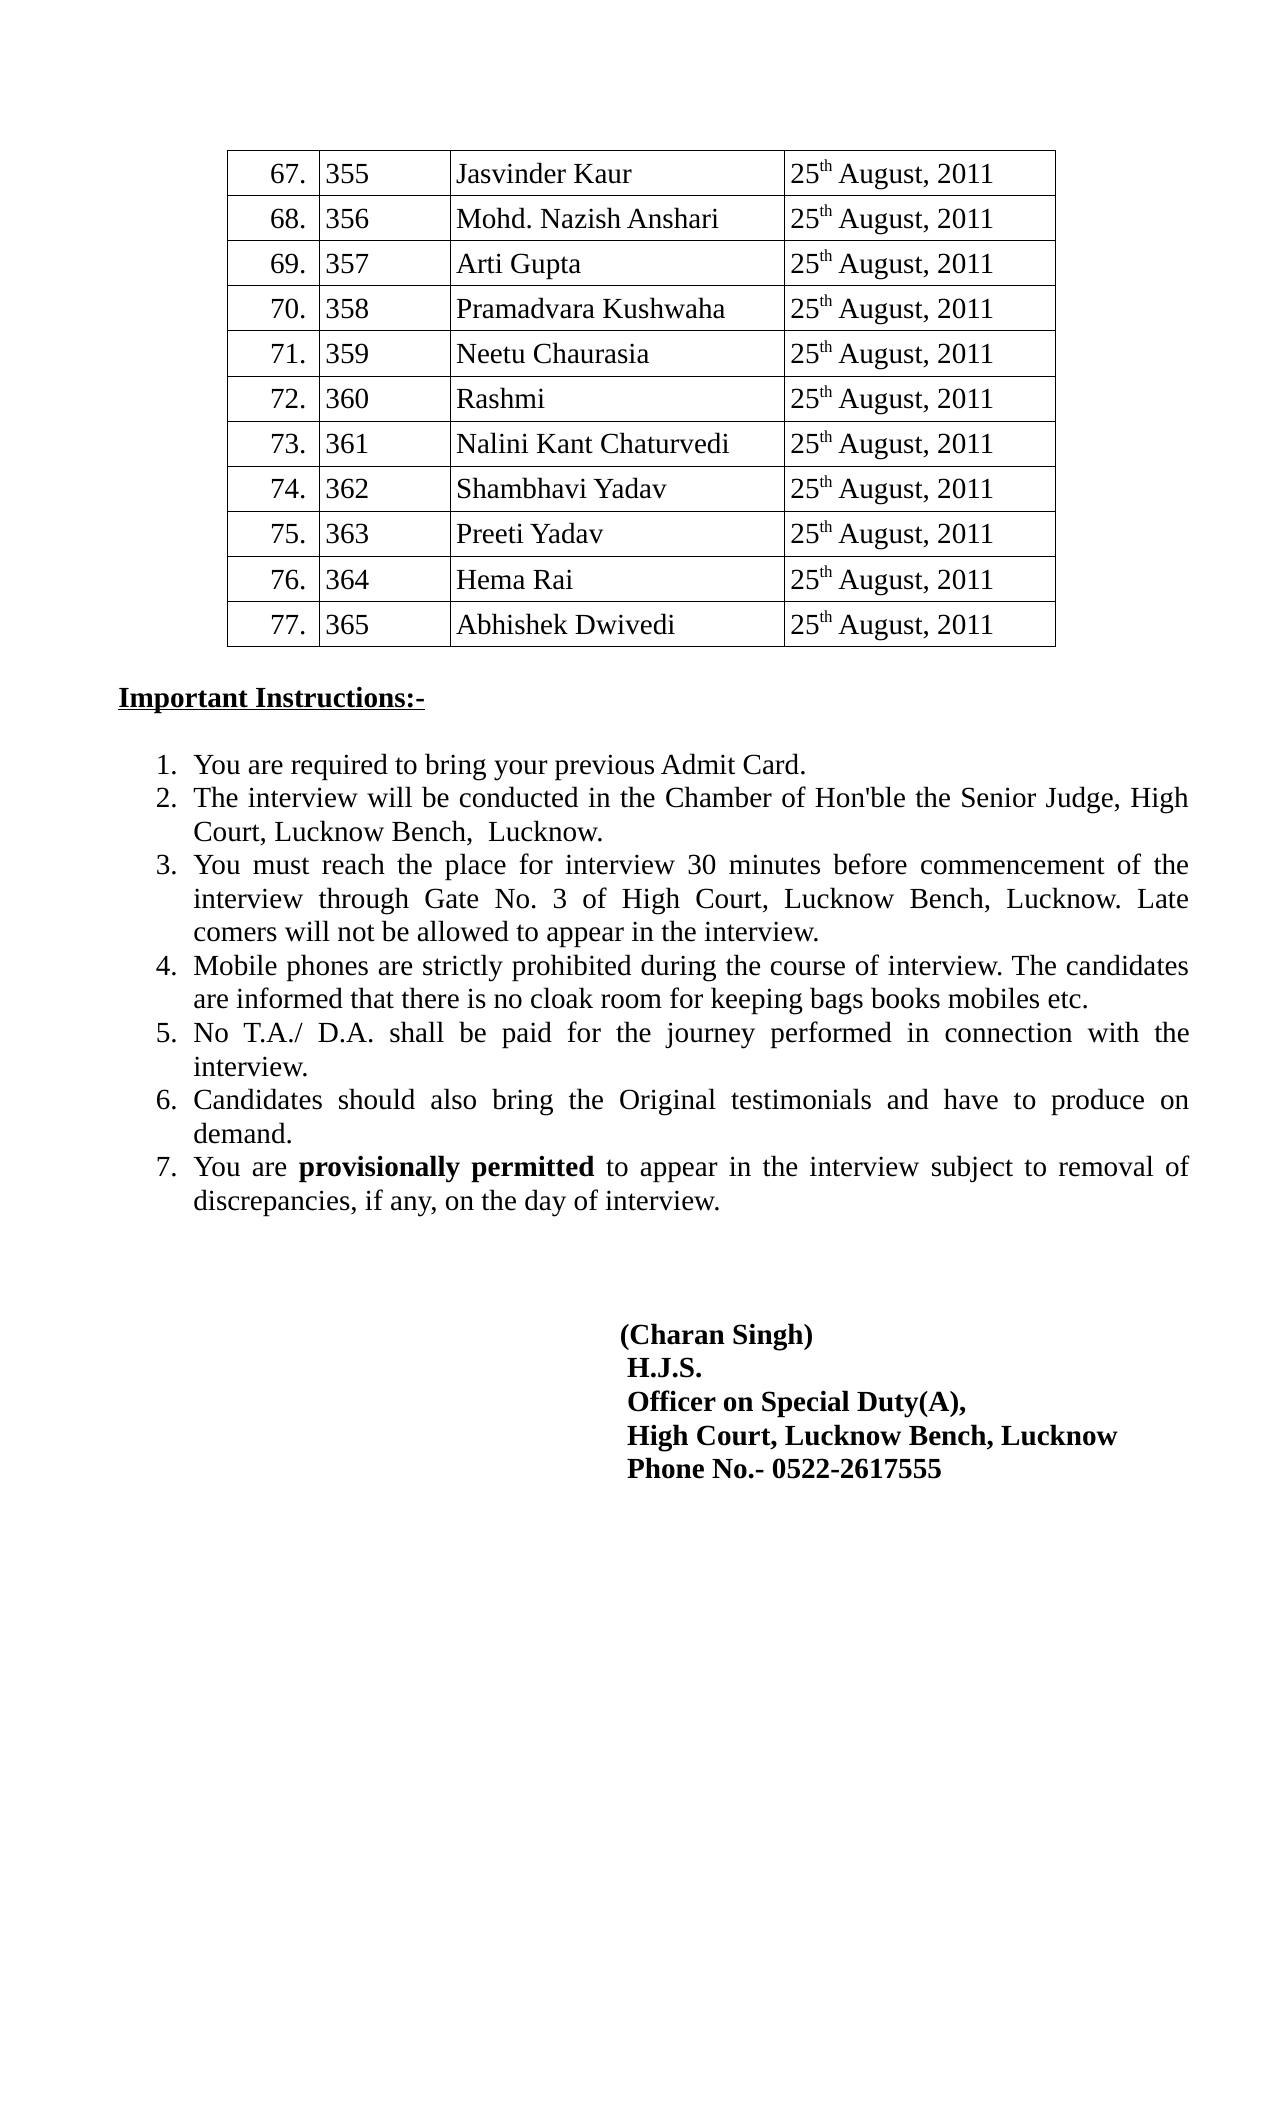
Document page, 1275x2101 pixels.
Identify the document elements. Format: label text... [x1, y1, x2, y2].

table_cell 362 [320, 467, 450, 511]
list You are required to bring your previous Admit Card. [156, 747, 1191, 780]
text (Charan Singh) [118, 1317, 1191, 1351]
table_cell [228, 512, 319, 556]
table_cell Arti Gupta [451, 241, 784, 285]
table_cell 25th August, 2011 [785, 377, 1055, 421]
table_cell 363 [320, 512, 450, 556]
table_cell Pramadvara Kushwaha [451, 286, 784, 330]
table_cell 25th August, 2011 [785, 422, 1055, 466]
table_cell Jasvinder Kaur [451, 151, 784, 195]
table_cell Nalini Kant Chaturvedi [451, 422, 784, 466]
table_cell 364 [320, 557, 450, 601]
table_cell Hema Rai [451, 557, 784, 601]
text Phone No.- 0522-2617555 [118, 1451, 1191, 1485]
list The interview will be conducted in the Chamber of Hon'ble the Senior Judge, High Court, Lucknow Bench, Lucknow. [156, 780, 1191, 847]
table_cell 365 [320, 602, 450, 646]
table_cell [228, 196, 319, 240]
table_cell 356 [320, 196, 450, 240]
text H.J.S. [118, 1351, 1191, 1384]
list You must reach the place for interview 30 minutes before commencement of the interview through Gate No. 3 of High Court, Lucknow Bench, Lucknow. Late comers will not be allowed to appear in the interview. [156, 847, 1191, 948]
table_cell 357 [320, 241, 450, 285]
table_cell 25th August, 2011 [785, 331, 1055, 376]
table_cell Mohd. Nazish Anshari [451, 196, 784, 240]
table_cell Neetu Chaurasia [451, 331, 784, 376]
text High Court, Lucknow Bench, Lucknow [118, 1418, 1191, 1451]
table_cell 355 [320, 151, 450, 195]
table_cell [228, 602, 319, 646]
table_cell Preeti Yadav [451, 512, 784, 556]
table_cell 361 [320, 422, 450, 466]
table_cell [228, 422, 319, 466]
table_cell [228, 151, 319, 195]
table_cell 25th August, 2011 [785, 557, 1055, 601]
table_cell [228, 467, 319, 511]
table_cell [228, 286, 319, 330]
list Candidates should also bring the Original testimonials and have to produce on demand. [156, 1082, 1191, 1149]
table_cell [228, 377, 319, 421]
table_cell 358 [320, 286, 450, 330]
table_cell [228, 241, 319, 285]
table_cell 25th August, 2011 [785, 286, 1055, 330]
text Important Instructions:- [118, 680, 1191, 713]
list You are provisionally permitted to appear in the interview subject to removal of discrepancies, if any, on the day of interview. [156, 1149, 1191, 1216]
table_cell 25th August, 2011 [785, 196, 1055, 240]
table_cell 25th August, 2011 [785, 467, 1055, 511]
table_cell [228, 557, 319, 601]
list Mobile phones are strictly prohibited during the course of interview. The candidates are informed that there is no cloak room for keeping bags books mobiles etc. [156, 948, 1191, 1015]
table_cell [228, 331, 319, 376]
list No T.A./ D.A. shall be paid for the journey performed in connection with the interview. [156, 1015, 1191, 1082]
table_cell Shambhavi Yadav [451, 467, 784, 511]
table_cell 25th August, 2011 [785, 512, 1055, 556]
table_cell Rashmi [451, 377, 784, 421]
text Officer on Special Duty(A), [118, 1384, 1191, 1418]
table_cell 25th August, 2011 [785, 602, 1055, 646]
table_cell 25th August, 2011 [785, 241, 1055, 285]
table_cell 25th August, 2011 [785, 151, 1055, 195]
table_cell 360 [320, 377, 450, 421]
table_cell 359 [320, 331, 450, 376]
table_cell Abhishek Dwivedi [451, 602, 784, 646]
